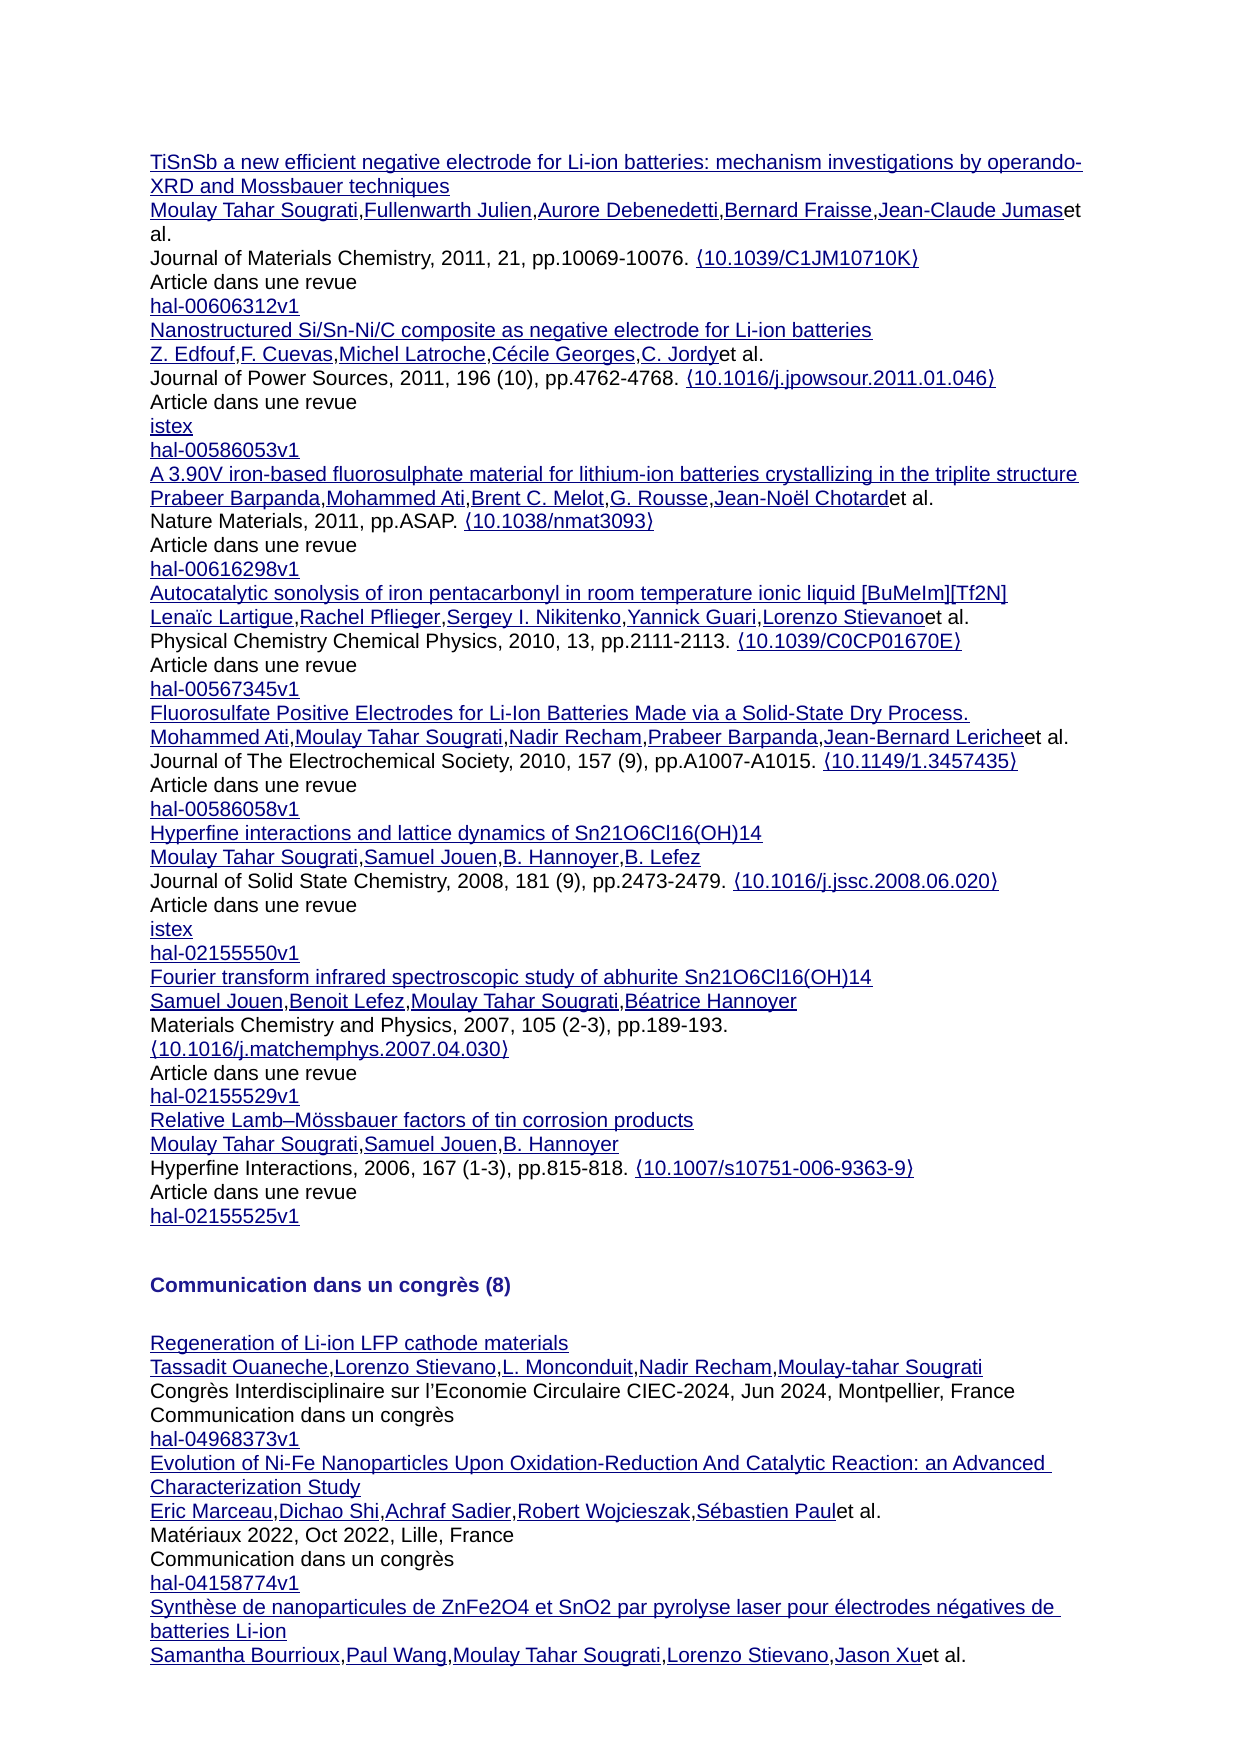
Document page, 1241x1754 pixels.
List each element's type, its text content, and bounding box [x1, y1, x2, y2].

table_header Regeneration of Li-ion LFP cathode materials Tassadit Ouaneche,Lorenzo Stievano,L. Monconduit,Nadir Recham,Moulay‐tahar Sougrati Congrès Interdisciplinaire sur l’Economie Circulaire CIEC-2024, Jun 2024, Montpellier, France Communication dans un congrès hal-04968373v1 [150, 1331, 1090, 1451]
table_cell Relative Lamb–Mössbauer factors of tin corrosion products Moulay Tahar Sougrati,Samuel Jouen,B. Hannoyer Hyperfine Interactions, 2006, 167 (1-3), pp.815-818. ⟨10.1007/s10751-006-9363-9⟩ Article dans une revue hal-02155525v1 [150, 1108, 1090, 1228]
table_cell A 3.90V iron-based fluorosulphate material for lithium-ion batteries crystallizing in the triplite structure Prabeer Barpanda,Mohammed Ati,Brent C. Melot,G. Rousse,Jean-Noël Chotardet al. Nature Materials, 2011, pp.ASAP. ⟨10.1038/nmat3093⟩ Article dans une revue hal-00616298v1 [150, 461, 1090, 581]
table_cell Nanostructured Si/Sn-Ni/C composite as negative electrode for Li-ion batteries Z. Edfouf,F. Cuevas,Michel Latroche,Cécile Georges,C. Jordyet al. Journal of Power Sources, 2011, 196 (10), pp.4762-4768. ⟨10.1016/j.jpowsour.2011.01.046⟩ Article dans une revue istex hal-00586053v1 [150, 318, 1090, 461]
table_cell TiSnSb a new efficient negative electrode for Li-ion batteries: mechanism investigations by operando-XRD and Mossbauer techniques Moulay Tahar Sougrati,Fullenwarth Julien,Aurore Debenedetti,Bernard Fraisse,Jean-Claude Jumaset al. Journal of Materials Chemistry, 2011, 21, pp.10069-10076. ⟨10.1039/C1JM10710K⟩ Article dans une revue hal-00606312v1 [150, 150, 1090, 318]
table_cell Hyperfine interactions and lattice dynamics of Sn21O6Cl16(OH)14 Moulay Tahar Sougrati,Samuel Jouen,B. Hannoyer,B. Lefez Journal of Solid State Chemistry, 2008, 181 (9), pp.2473-2479. ⟨10.1016/j.jssc.2008.06.020⟩ Article dans une revue istex hal-02155550v1 [150, 821, 1090, 964]
table_cell Evolution of Ni-Fe Nanoparticles Upon Oxidation-Reduction And Catalytic Reaction: an Advanced Characterization Study Eric Marceau,Dichao Shi,Achraf Sadier,Robert Wojcieszak,Sébastien Paulet al. Matériaux 2022, Oct 2022, Lille, France Communication dans un congrès hal-04158774v1 [150, 1451, 1090, 1595]
table_cell Fluorosulfate Positive Electrodes for Li-Ion Batteries Made via a Solid-State Dry Process. Mohammed Ati,Moulay Tahar Sougrati,Nadir Recham,Prabeer Barpanda,Jean-Bernard Lericheet al. Journal of The Electrochemical Society, 2010, 157 (9), pp.A1007-A1015. ⟨10.1149/1.3457435⟩ Article dans une revue hal-00586058v1 [150, 701, 1090, 821]
subtitle Communication dans un congrès (8) [150, 1273, 1090, 1297]
table_cell Fourier transform infrared spectroscopic study of abhurite Sn21O6Cl16(OH)14 Samuel Jouen,Benoit Lefez,Moulay Tahar Sougrati,Béatrice Hannoyer Materials Chemistry and Physics, 2007, 105 (2-3), pp.189-193. ⟨10.1016/j.matchemphys.2007.04.030⟩ Article dans une revue hal-02155529v1 [150, 965, 1090, 1108]
table_cell Synthèse de nanoparticules de ZnFe2O4 et SnO2 par pyrolyse laser pour électrodes négatives de batteries Li-ion Samantha Bourrioux,Paul Wang,Moulay Tahar Sougrati,Lorenzo Stievano,Jason Xuet al. [150, 1595, 1090, 1667]
table_cell Autocatalytic sonolysis of iron pentacarbonyl in room temperature ionic liquid [BuMeIm][Tf2N] Lenaïc Lartigue,Rachel Pflieger,Sergey I. Nikitenko,Yannick Guari,Lorenzo Stievanoet al. Physical Chemistry Chemical Physics, 2010, 13, pp.2111-2113. ⟨10.1039/C0CP01670E⟩ Article dans une revue hal-00567345v1 [150, 581, 1090, 701]
